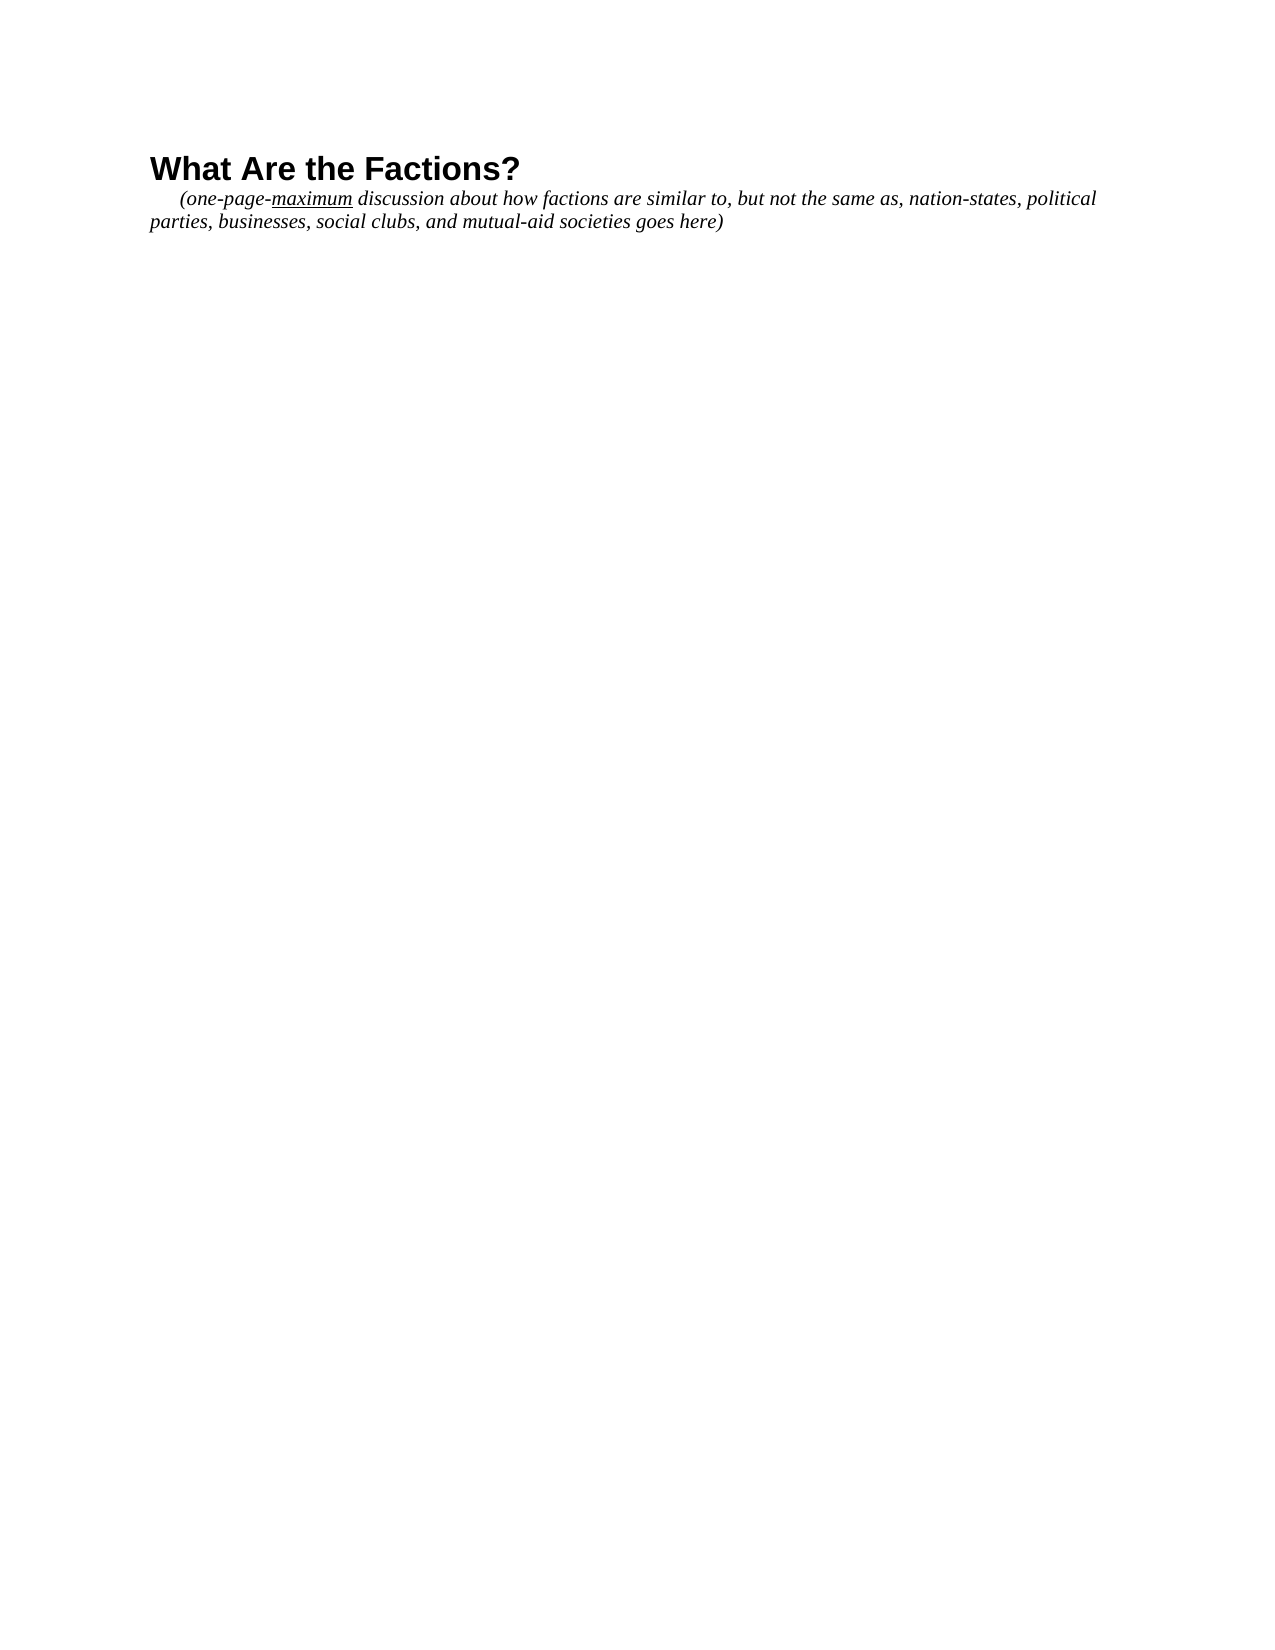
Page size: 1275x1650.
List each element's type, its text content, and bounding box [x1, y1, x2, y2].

text (one-page-maximum discussion about how factions are similar to, but not the same as, nation-states, political parties, businesses, social clubs, and mutual-aid societies goes here) [150, 187, 1125, 233]
subtitle What Are the Factions? [150, 150, 1125, 187]
